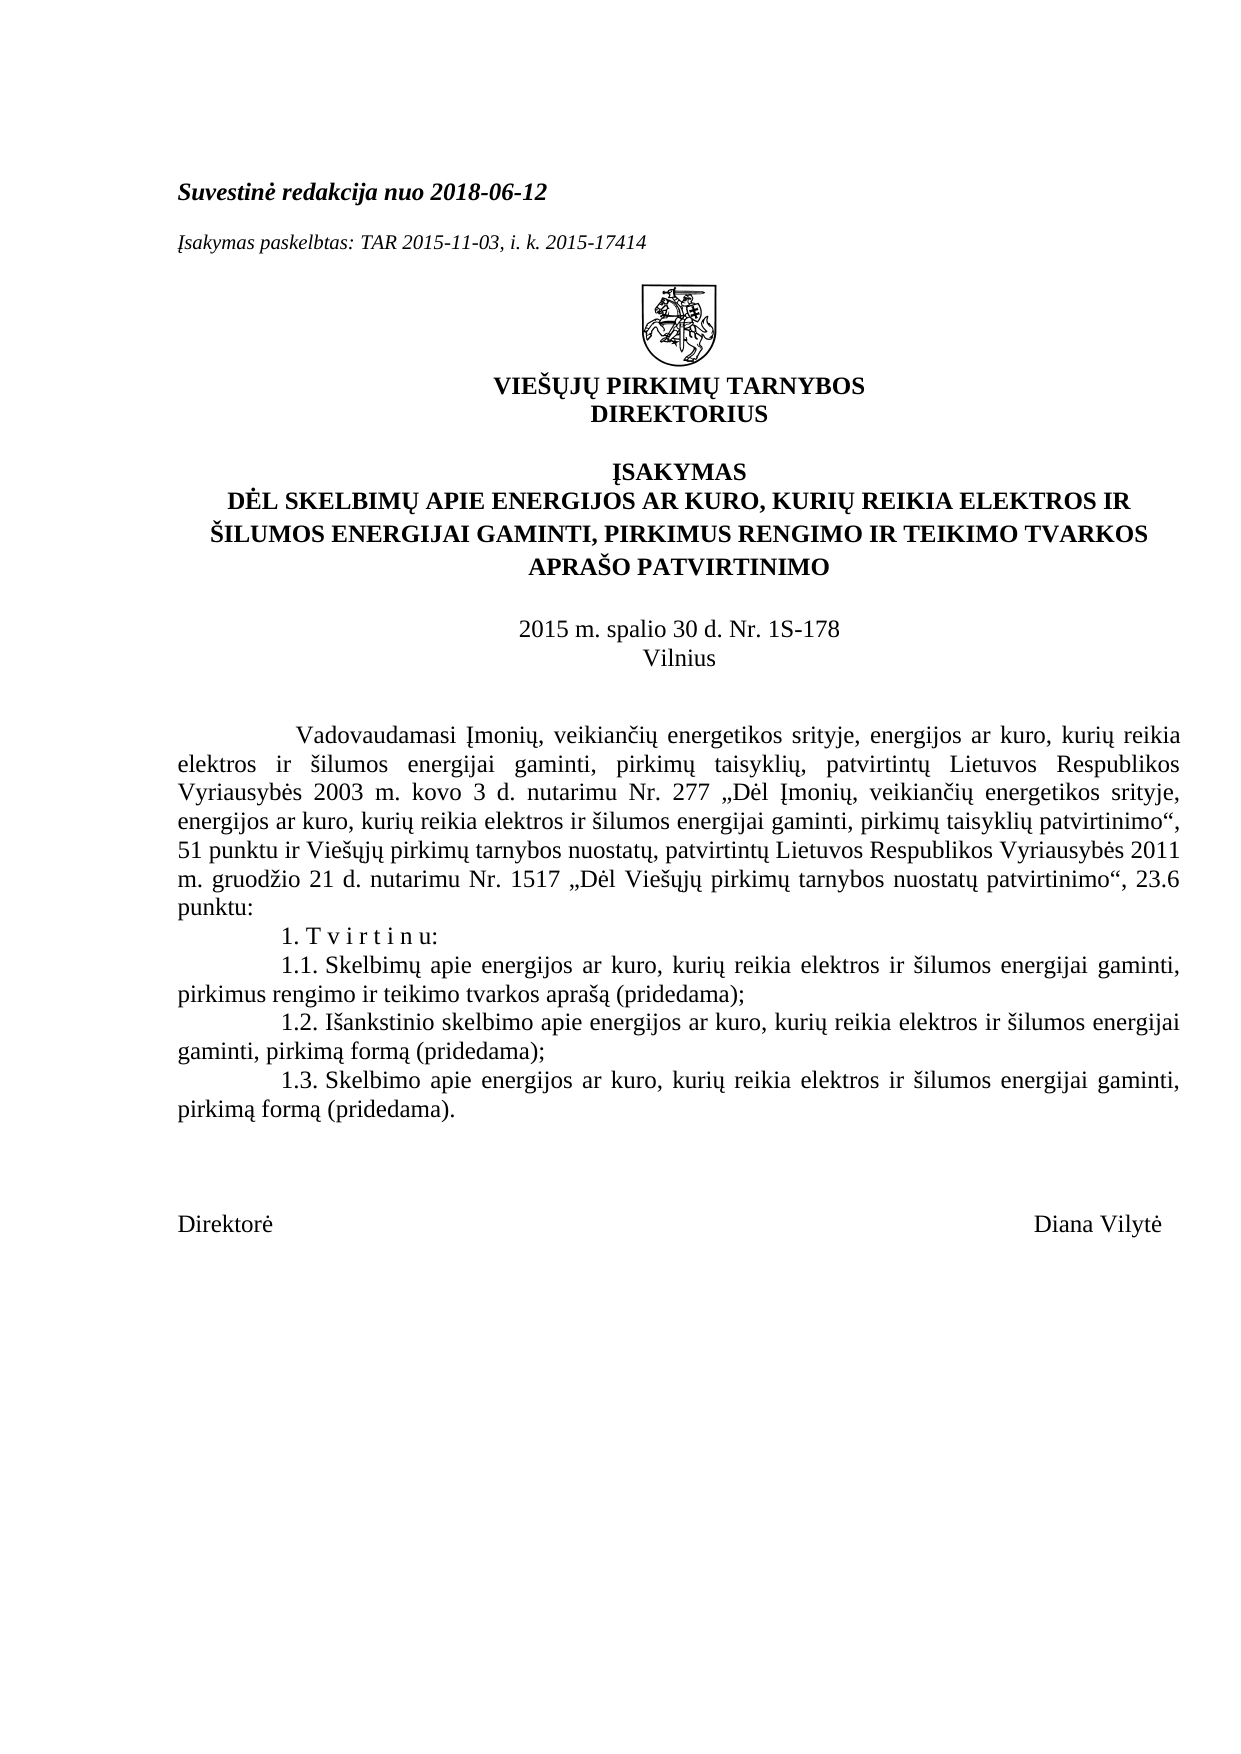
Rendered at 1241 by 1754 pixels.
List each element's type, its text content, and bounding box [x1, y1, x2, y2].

text Įsakymas paskelbtas: TAR 2015-11-03, i. k. 2015-17414 [177, 230, 1181, 254]
text DIREKTORIUS [177, 399, 1181, 428]
text Vilnius [177, 643, 1181, 672]
text 1. T v i r t i n u: [177, 921, 1181, 950]
text 2015 m. spalio 30 d. Nr. 1S-178 [177, 614, 1181, 643]
text DĖL SKELBIMŲ APIE ENERGIJOS AR KURO, KURIŲ REIKIA ELEKTROS IR ŠILUMOS ENERGIJAI GAMINTI, PIRKIMUS RENGIMO IR tEIKIMO TVARKOS APRAŠo patvirtinimo [177, 486, 1181, 581]
text Direktorė Diana Vilytė [177, 1209, 1181, 1237]
text VIEŠŲJŲ PIRKIMŲ TARNYBOS [177, 371, 1181, 399]
text Vadovaudamasi Įmonių, veikiančių energetikos srityje, energijos ar kuro, kurių reikia elektros ir šilumos energijai gaminti, pirkimų taisyklių, patvirtintų Lietuvos Respublikos Vyriausybės 2003 m. kovo 3 d. nutarimu Nr. 277 „Dėl Įmonių, veikiančių energetikos srityje, energijos ar kuro, kurių reikia elektros ir šilumos energijai gaminti, pirkimų taisyklių patvirtinimo“, 51 punktu ir Viešųjų pirkimų tarnybos nuostatų, patvirtintų Lietuvos Respublikos Vyriausybės 2011 m. gruodžio 21 d. nutarimu Nr. 1517 „Dėl Viešųjų pirkimų tarnybos nuostatų patvirtinimo“, 23.6 punktu: [177, 720, 1181, 921]
text 1.2. Išankstinio skelbimo apie energijos ar kuro, kurių reikia elektros ir šilumos energijai gaminti, pirkimą formą (pridedama); [177, 1007, 1181, 1065]
text 1.1. Skelbimų apie energijos ar kuro, kurių reikia elektros ir šilumos energijai gaminti, pirkimus rengimo ir teikimo tvarkos aprašą (pridedama); [177, 950, 1181, 1007]
text 1.3. Skelbimo apie energijos ar kuro, kurių reikia elektros ir šilumos energijai gaminti, pirkimą formą (pridedama). [177, 1065, 1181, 1122]
text Suvestinė redakcija nuo 2018-06-12 [177, 177, 1181, 206]
text ĮSAKYMAS [177, 457, 1181, 486]
